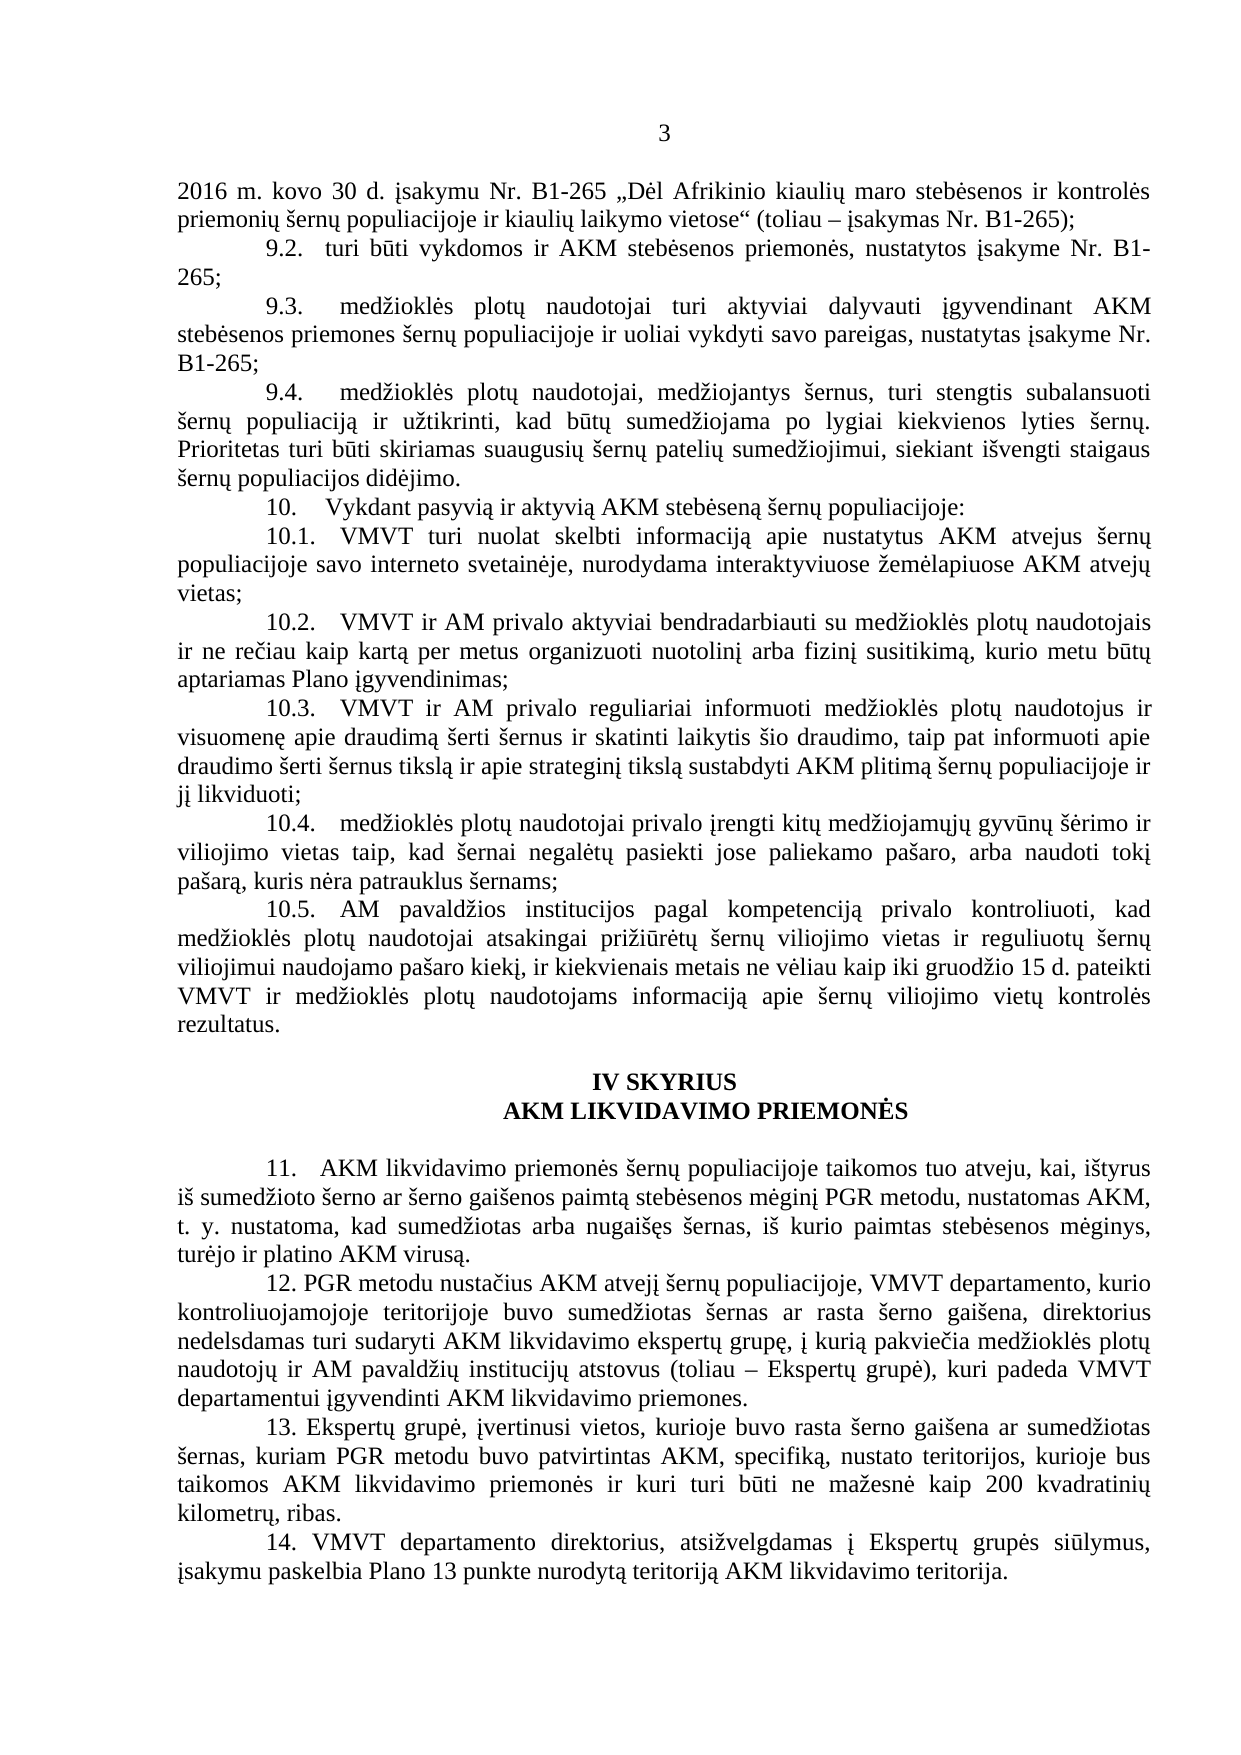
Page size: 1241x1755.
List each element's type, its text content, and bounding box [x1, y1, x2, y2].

text 12. PGR metodu nustačius AKM atvejį šernų populiacijoje, VMVT departamento, kurio kontroliuojamojoje teritorijoje buvo sumedžiotas šernas ar rasta šerno gaišena, direktorius nedelsdamas turi sudaryti AKM likvidavimo ekspertų grupę, į kurią pakviečia medžioklės plotų naudotojų ir AM pavaldžių institucijų atstovus (toliau – Ekspertų grupė), kuri padeda VMVT departamentui įgyvendinti AKM likvidavimo priemones. [177, 1268, 1152, 1412]
text 10. Vykdant pasyvią ir aktyvią AKM stebėseną šernų populiacijoje: [177, 492, 1152, 521]
text 10.1. VMVT turi nuolat skelbti informaciją apie nustatytus AKM atvejus šernų populiacijoje savo interneto svetainėje, nurodydama interaktyviuose žemėlapiuose AKM atvejų vietas; [177, 521, 1152, 607]
text 10.2. VMVT ir AM privalo aktyviai bendradarbiauti su medžioklės plotų naudotojais ir ne rečiau kaip kartą per metus organizuoti nuotolinį arba fizinį susitikimą, kurio metu būtų aptariamas Plano įgyvendinimas; [177, 607, 1152, 693]
text 10.5. AM pavaldžios institucijos pagal kompetenciją privalo kontroliuoti, kad medžioklės plotų naudotojai atsakingai prižiūrėtų šernų viliojimo vietas ir reguliuotų šernų viliojimui naudojamo pašaro kiekį, ir kiekvienais metais ne vėliau kaip iki gruodžio 15 d. pateikti VMVT ir medžioklės plotų naudotojams informaciją apie šernų viliojimo vietų kontrolės rezultatus. [177, 894, 1152, 1038]
text 9.2. turi būti vykdomos ir AKM stebėsenos priemonės, nustatytos įsakyme Nr. B1-265; [177, 233, 1152, 291]
text AKM LIKVIDAVIMO PRIEMONĖS [177, 1096, 1152, 1124]
text 13. Ekspertų grupė, įvertinusi vietos, kurioje buvo rasta šerno gaišena ar sumedžiotas šernas, kuriam PGR metodu buvo patvirtintas AKM, specifiką, nustato teritorijos, kurioje bus taikomos AKM likvidavimo priemonės ir kuri turi būti ne mažesnė kaip 200 kvadratinių kilometrų, ribas. [177, 1412, 1152, 1527]
text 9.3. medžioklės plotų naudotojai turi aktyviai dalyvauti įgyvendinant AKM stebėsenos priemones šernų populiacijoje ir uoliai vykdyti savo pareigas, nustatytas įsakyme Nr. B1-265; [177, 291, 1152, 377]
text 9.4. medžioklės plotų naudotojai, medžiojantys šernus, turi stengtis subalansuoti šernų populiaciją ir užtikrinti, kad būtų sumedžiojama po lygiai kiekvienos lyties šernų. Prioritetas turi būti skiriamas suaugusių šernų patelių sumedžiojimui, siekiant išvengti staigaus šernų populiacijos didėjimo. [177, 377, 1152, 492]
text 10.3. VMVT ir AM privalo reguliariai informuoti medžioklės plotų naudotojus ir visuomenę apie draudimą šerti šernus ir skatinti laikytis šio draudimo, taip pat informuoti apie draudimo šerti šernus tikslą ir apie strateginį tikslą sustabdyti AKM plitimą šernų populiacijoje ir jį likviduoti; [177, 693, 1152, 808]
text 14. VMVT departamento direktorius, atsižvelgdamas į Ekspertų grupės siūlymus, įsakymu paskelbia Plano 13 punkte nurodytą teritoriją AKM likvidavimo teritorija. [177, 1527, 1152, 1584]
text 11. AKM likvidavimo priemonės šernų populiacijoje taikomos tuo atveju, kai, ištyrus iš sumedžioto šerno ar šerno gaišenos paimtą stebėsenos mėginį PGR metodu, nustatomas AKM, t. y. nustatoma, kad sumedžiotas arba nugaišęs šernas, iš kurio paimtas stebėsenos mėginys, turėjo ir platino AKM virusą. [177, 1153, 1152, 1268]
text 10.4. medžioklės plotų naudotojai privalo įrengti kitų medžiojamųjų gyvūnų šėrimo ir viliojimo vietas taip, kad šernai negalėtų pasiekti jose paliekamo pašaro, arba naudoti tokį pašarą, kuris nėra patrauklus šernams; [177, 808, 1152, 894]
text IV SKYRIUS [177, 1067, 1152, 1096]
text 2016 m. kovo 30 d. įsakymu Nr. B1-265 „Dėl Afrikinio kiaulių maro stebėsenos ir kontrolės priemonių šernų populiacijoje ir kiaulių laikymo vietose“ (toliau – įsakymas Nr. B1-265); [177, 176, 1152, 233]
